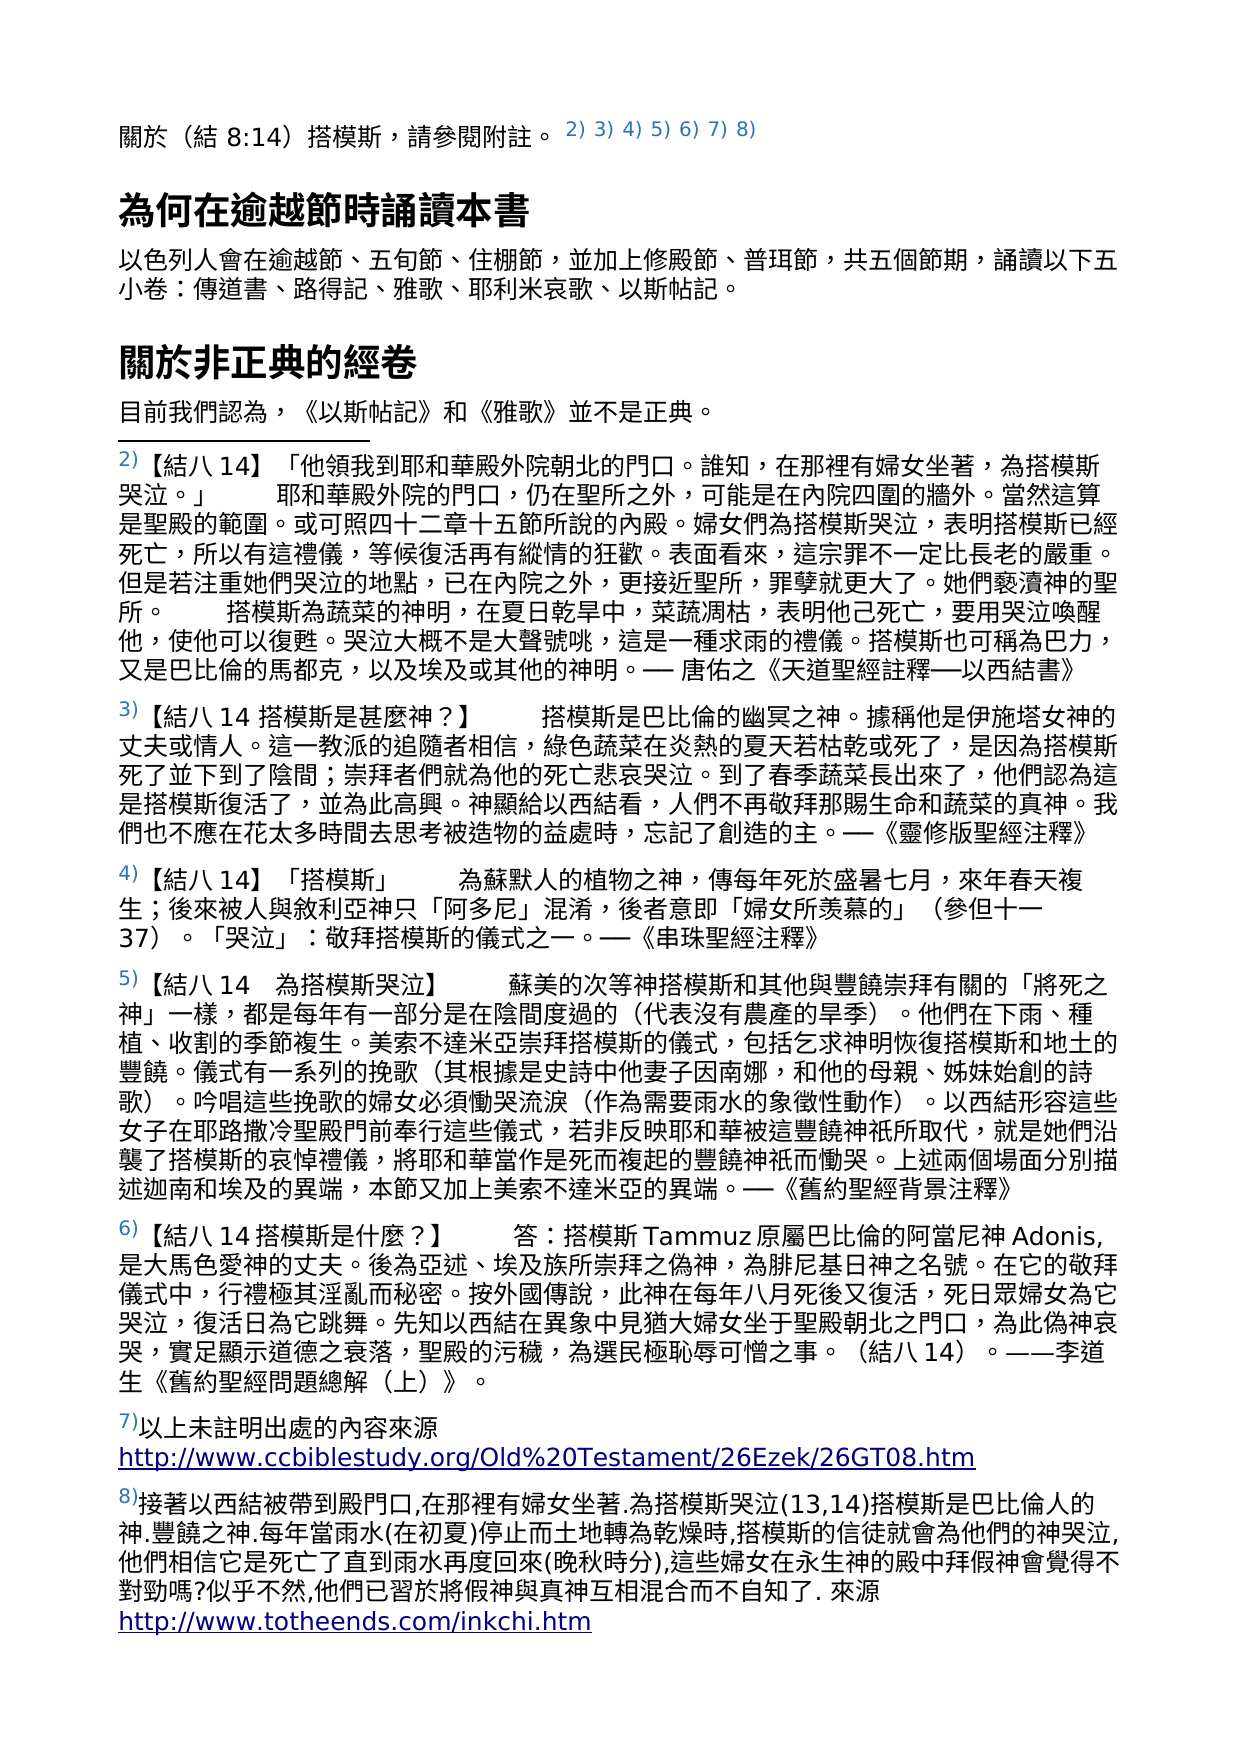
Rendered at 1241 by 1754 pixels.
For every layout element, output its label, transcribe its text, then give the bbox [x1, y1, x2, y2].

text 目前我們認為，《以斯帖記》和《雅歌》並不是正典。 [118, 398, 1122, 427]
text 【結八14 搭模斯是甚麼神？】 搭模斯是巴比倫的幽冥之神。據稱他是伊施塔女神的丈夫或情人。這一教派的追隨者相信，綠色蔬菜在炎熱的夏天若枯乾或死了，是因為搭模斯死了並下到了陰間；崇拜者們就為他的死亡悲哀哭泣。到了春季蔬菜長出來了，他們認為這是搭模斯復活了，並為此高興。神顯給以西結看，人們不再敬拜那賜生命和蔬菜的真神。我們也不應在花太多時間去思考被造物的益處時，忘記了創造的主。──《靈修版聖經注釋》 [118, 698, 1122, 849]
text 【結八14】「他領我到耶和華殿外院朝北的門口。誰知，在那裡有婦女坐著，為搭模斯哭泣。」 耶和華殿外院的門口，仍在聖所之外，可能是在內院四圍的牆外。當然這算是聖殿的範圍。或可照四十二章十五節所說的內殿。婦女們為搭模斯哭泣，表明搭模斯已經死亡，所以有這禮儀，等候復活再有縱情的狂歡。表面看來，這宗罪不一定比長老的嚴重。但是若注重她們哭泣的地點，已在內院之外，更接近聖所，罪孽就更大了。她們褻瀆神的聖所。 搭模斯為蔬菜的神明，在夏日乾旱中，菜蔬凋枯，表明他己死亡，要用哭泣喚醒他，使他可以復甦。哭泣大概不是大聲號咷，這是一種求雨的禮儀。搭模斯也可稱為巴力，又是巴比倫的馬都克，以及埃及或其他的神明。── 唐佑之《天道聖經註釋──以西結書》 [118, 447, 1122, 686]
subtitle 為何在逾越節時誦讀本書 [118, 190, 1122, 233]
text 【結八14搭模斯是什麼？】 答：搭模斯Tammuz原屬巴比倫的阿當尼神Adonis,是大馬色愛神的丈夫。後為亞述、埃及族所崇拜之偽神，為腓尼基日神之名號。在它的敬拜儀式中，行禮極其淫亂而秘密。按外國傳說，此神在每年八月死後又復活，死日眾婦女為它哭泣，復活日為它跳舞。先知以西結在異象中見猶大婦女坐于聖殿朝北之門口，為此偽神哀哭，實足顯示道德之衰落，聖殿的污穢，為選民極恥辱可憎之事。（結八14）。——李道生《舊約聖經問題總解（上）》。 [118, 1217, 1122, 1397]
text 以色列人會在逾越節、五旬節、住棚節，並加上修殿節、普珥節，共五個節期，誦讀以下五小卷：傳道書、路得記、雅歌、耶利米哀歌、以斯帖記。 [118, 246, 1122, 304]
subtitle 關於非正典的經卷 [118, 342, 1122, 385]
text 【結八14 為搭模斯哭泣】 蘇美的次等神搭模斯和其他與豐饒崇拜有關的「將死之神」一樣，都是每年有一部分是在陰間度過的（代表沒有農產的旱季）。他們在下雨、種植、收割的季節複生。美索不達米亞崇拜搭模斯的儀式，包括乞求神明恢復搭模斯和地土的豐饒。儀式有一系列的挽歌（其根據是史詩中他妻子因南娜，和他的母親、姊妹始創的詩歌）。吟唱這些挽歌的婦女必須慟哭流淚（作為需要雨水的象徵性動作）。以西結形容這些女子在耶路撒冷聖殿門前奉行這些儀式，若非反映耶和華被這豐饒神祇所取代，就是她們沿襲了搭模斯的哀悼禮儀，將耶和華當作是死而複起的豐饒神祇而慟哭。上述兩個場面分別描述迦南和埃及的異端，本節又加上美索不達米亞的異端。──《舊約聖經背景注釋》 [118, 966, 1122, 1204]
text 【結八14】「搭模斯」 為蘇默人的植物之神，傳每年死於盛暑七月，來年春天複生；後來被人與敘利亞神只「阿多尼」混淆，後者意即「婦女所羡慕的」（參但十一37）。「哭泣」：敬拜搭模斯的儀式之一。──《串珠聖經注釋》 [118, 861, 1122, 954]
text 關於（結 8:14）搭模斯，請參閱附註。 [118, 118, 1122, 152]
text 接著以西結被帶到殿門口,在那裡有婦女坐著.為搭模斯哭泣(13,14)搭模斯是巴比倫人的神.豐饒之神.每年當雨水(在初夏)停止而土地轉為乾燥時,搭模斯的信徒就會為他們的神哭泣,他們相信它是死亡了直到雨水再度回來(晚秋時分),這些婦女在永生神的殿中拜假神會覺得不對勁嗎?似乎不然,他們已習於將假神與真神互相混合而不自知了. 來源 http://www.totheends.com/inkchi.htm [118, 1485, 1122, 1636]
text 以上未註明出處的內容來源 http://www.ccbiblestudy.org/Old%20Testament/26Ezek/26GT08.htm [118, 1409, 1122, 1473]
